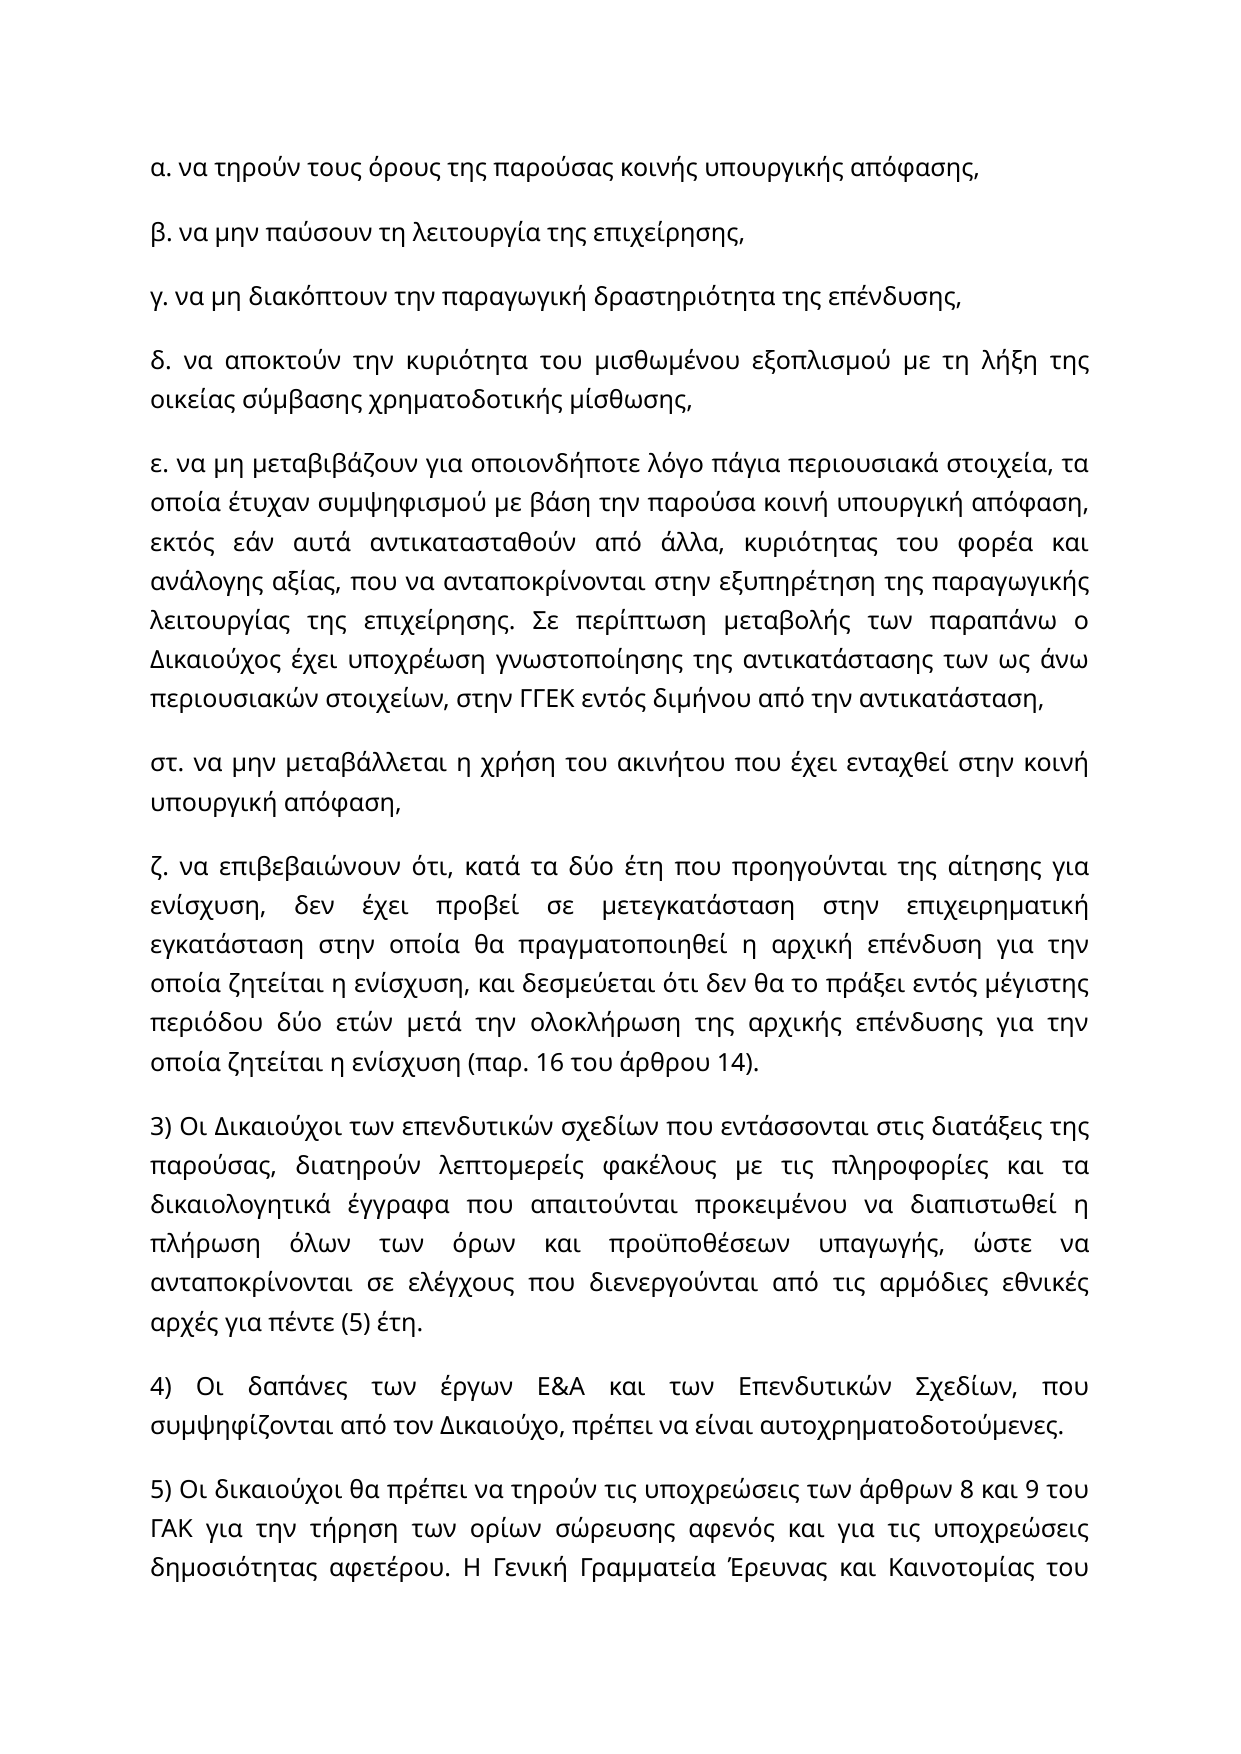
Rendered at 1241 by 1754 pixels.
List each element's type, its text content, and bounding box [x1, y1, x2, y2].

text 4) Οι δαπάνες των έργων Ε&Α και των Επενδυτικών Σχεδίων, που συμψηφίζονται από τον Δικαιούχο, πρέπει να είναι αυτοχρηματοδοτούμενες. [150, 1368, 1090, 1442]
text α. να τηρούν τους όρους της παρούσας κοινής υπουργικής απόφασης, [150, 150, 1090, 184]
text ε. να μη μεταβιβάζουν για οποιονδήποτε λόγο πάγια περιουσιακά στοιχεία, τα οποία έτυχαν συμψηφισμού με βάση την παρούσα κοινή υπουργική απόφαση, εκτός εάν αυτά αντικατασταθούν από άλλα, κυριότητας του φορέα και ανάλογης αξίας, που να ανταποκρίνονται στην εξυπηρέτηση της παραγωγικής λειτουργίας της επιχείρησης. Σε περίπτωση μεταβολής των παραπάνω ο Δικαιούχος έχει υποχρέωση γνωστοποίησης της αντικατάστασης των ως άνω περιουσιακών στοιχείων, στην ΓΓΕΚ εντός διμήνου από την αντικατάσταση, [150, 446, 1090, 715]
text 5) Οι δικαιούχοι θα πρέπει να τηρούν τις υποχρεώσεις των άρθρων 8 και 9 του ΓΑΚ για την τήρηση των ορίων σώρευσης αφενός και για τις υποχρεώσεις δημοσιότητας αφετέρου. Η Γενική Γραμματεία Έρευνας και Καινοτομίας του [150, 1472, 1090, 1584]
text γ. να μη διακόπτουν την παραγωγική δραστηριότητα της επένδυσης, [150, 278, 1090, 312]
text β. να μην παύσουν τη λειτουργία της επιχείρησης, [150, 214, 1090, 248]
text ζ. να επιβεβαιώνουν ότι, κατά τα δύο έτη που προηγούνται της αίτησης για ενίσχυση, δεν έχει προβεί σε μετεγκατάσταση στην επιχειρηματική εγκατάσταση στην οποία θα πραγματοποιηθεί η αρχική επένδυση για την οποία ζητείται η ενίσχυση, και δεσμεύεται ότι δεν θα το πράξει εντός μέγιστης περιόδου δύο ετών μετά την ολοκλήρωση της αρχικής επένδυσης για την οποία ζητείται η ενίσχυση (παρ. 16 του άρθρου 14). [150, 848, 1090, 1078]
text στ. να μην μεταβάλλεται η χρήση του ακινήτου που έχει ενταχθεί στην κοινή υπουργική απόφαση, [150, 745, 1090, 818]
text 3) Οι Δικαιούχοι των επενδυτικών σχεδίων που εντάσσονται στις διατάξεις της παρούσας, διατηρούν λεπτομερείς φακέλους με τις πληροφορίες και τα δικαιολογητικά έγγραφα που απαιτούνται προκειμένου να διαπιστωθεί η πλήρωση όλων των όρων και προϋποθέσεων υπαγωγής, ώστε να ανταποκρίνονται σε ελέγχους που διενεργούνται από τις αρμόδιες εθνικές αρχές για πέντε (5) έτη. [150, 1108, 1090, 1338]
text δ. να αποκτούν την κυριότητα του μισθωμένου εξοπλισμού με τη λήξη της οικείας σύμβασης χρηματοδοτικής μίσθωσης, [150, 342, 1090, 416]
